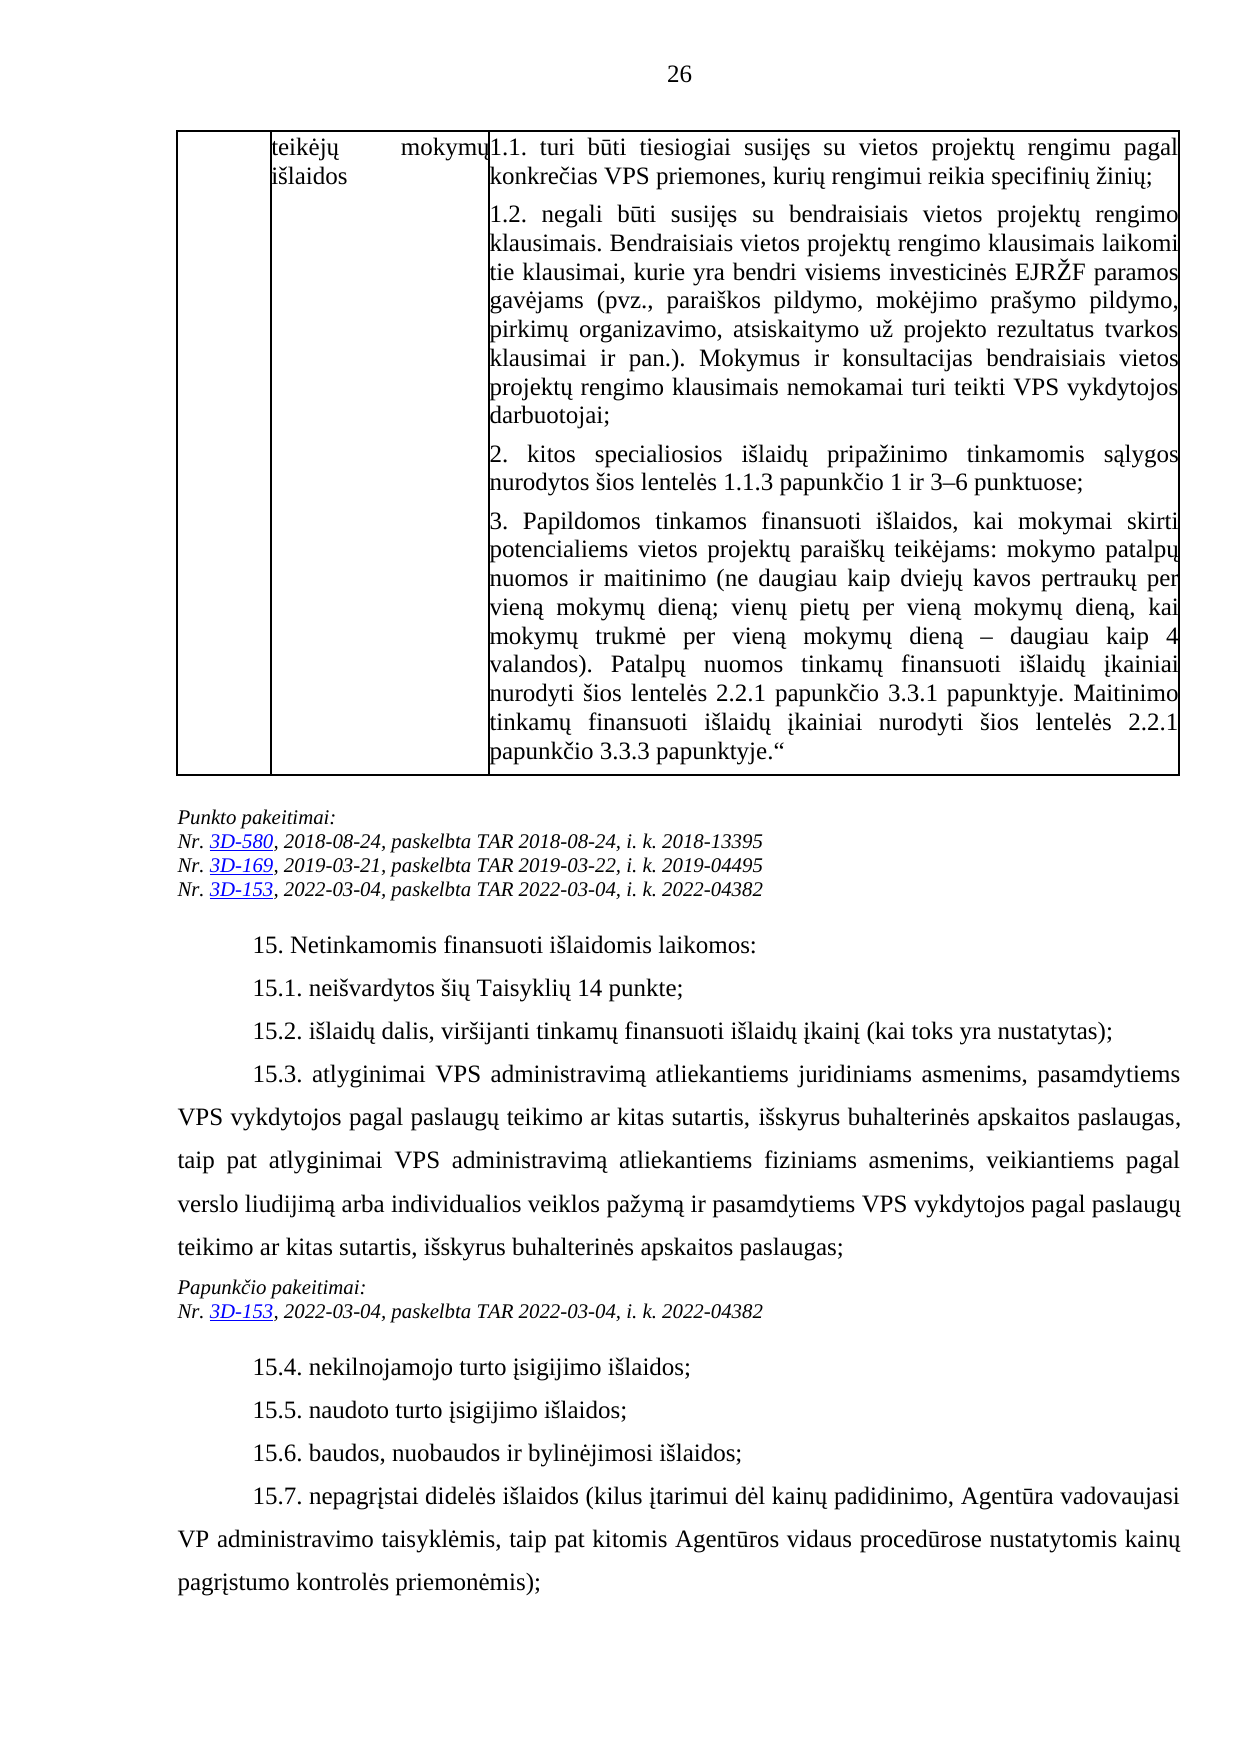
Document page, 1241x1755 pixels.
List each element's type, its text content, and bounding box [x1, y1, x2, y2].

text Punkto pakeitimai: [177, 805, 1181, 829]
text 15.7. nepagrįstai didelės išlaidos (kilus įtarimui dėl kainų padidinimo, Agentūra vadovaujasi VP administravimo taisyklėmis, taip pat kitomis Agentūros vidaus procedūrose nustatytomis kainų pagrįstumo kontrolės priemonėmis); [177, 1481, 1181, 1596]
text 15.3. atlyginimai VPS administravimą atliekantiems juridiniams asmenims, pasamdytiems VPS vykdytojos pagal paslaugų teikimo ar kitas sutartis, išskyrus buhalterinės apskaitos paslaugas, taip pat atlyginimai VPS administravimą atliekantiems fiziniams asmenims, veikiantiems pagal verslo liudijimą arba individualios veiklos pažymą ir pasamdytiems VPS vykdytojos pagal paslaugų teikimo ar kitas sutartis, išskyrus buhalterinės apskaitos paslaugas; [177, 1059, 1181, 1261]
text Nr. 3D-580, 2018-08-24, paskelbta TAR 2018-08-24, i. k. 2018-13395 [177, 829, 1181, 853]
text Nr. 3D-153, 2022-03-04, paskelbta TAR 2022-03-04, i. k. 2022-04382 [177, 877, 1181, 901]
text 15.1. neišvardytos šių Taisyklių 14 punkte; [177, 973, 1181, 1002]
text 15.4. nekilnojamojo turto įsigijimo išlaidos; [177, 1352, 1181, 1381]
text Nr. 3D-169, 2019-03-21, paskelbta TAR 2019-03-22, i. k. 2019-04495 [177, 853, 1181, 877]
text 15.6. baudos, nuobaudos ir bylinėjimosi išlaidos; [177, 1438, 1181, 1467]
text 15. Netinkamomis finansuoti išlaidomis laikomos: [177, 930, 1181, 959]
text Nr. 3D-153, 2022-03-04, paskelbta TAR 2022-03-04, i. k. 2022-04382 [177, 1299, 1181, 1323]
table_cell [178, 132, 270, 774]
text Papunkčio pakeitimai: [177, 1275, 1181, 1299]
text 15.5. naudoto turto įsigijimo išlaidos; [177, 1395, 1181, 1424]
table_cell 1.1. turi būti tiesiogiai susijęs su vietos projektų rengimu pagal konkrečias VPS priemones, kurių rengimui reikia specifinių žinių; 1.2. negali būti susijęs su bendraisiais vietos projektų rengimo klausimais. Bendraisiais vietos projektų rengimo klausimais laikomi tie klausimai, kurie yra bendri visiems investicinės EJRŽF paramos gavėjams (pvz., paraiškos pildymo, mokėjimo prašymo pildymo, pirkimų organizavimo, atsiskaitymo už projekto rezultatus tvarkos klausimai ir pan.). Mokymus ir konsultacijas bendraisiais vietos projektų rengimo klausimais nemokamai turi teikti VPS vykdytojos darbuotojai; 2. kitos specialiosios išlaidų pripažinimo tinkamomis sąlygos nurodytos šios lentelės 1.1.3 papunkčio 1 ir 3–6 punktuose; 3. Papildomos tinkamos finansuoti išlaidos, kai mokymai skirti potencialiems vietos projektų paraiškų teikėjams: mokymo patalpų nuomos ir maitinimo (ne daugiau kaip dviejų kavos pertraukų per vieną mokymų dieną; vienų pietų per vieną mokymų dieną, kai mokymų trukmė per vieną mokymų dieną – daugiau kaip 4 valandos). Patalpų nuomos tinkamų finansuoti išlaidų įkainiai nurodyti šios lentelės 2.2.1 papunkčio 3.3.1 papunktyje. Maitinimo tinkamų finansuoti išlaidų įkainiai nurodyti šios lentelės 2.2.1 papunkčio 3.3.3 papunktyje.“ [490, 132, 1178, 774]
table_cell teikėjų mokymų išlaidos [272, 132, 488, 774]
text 15.2. išlaidų dalis, viršijanti tinkamų finansuoti išlaidų įkainį (kai toks yra nustatytas); [177, 1016, 1181, 1045]
